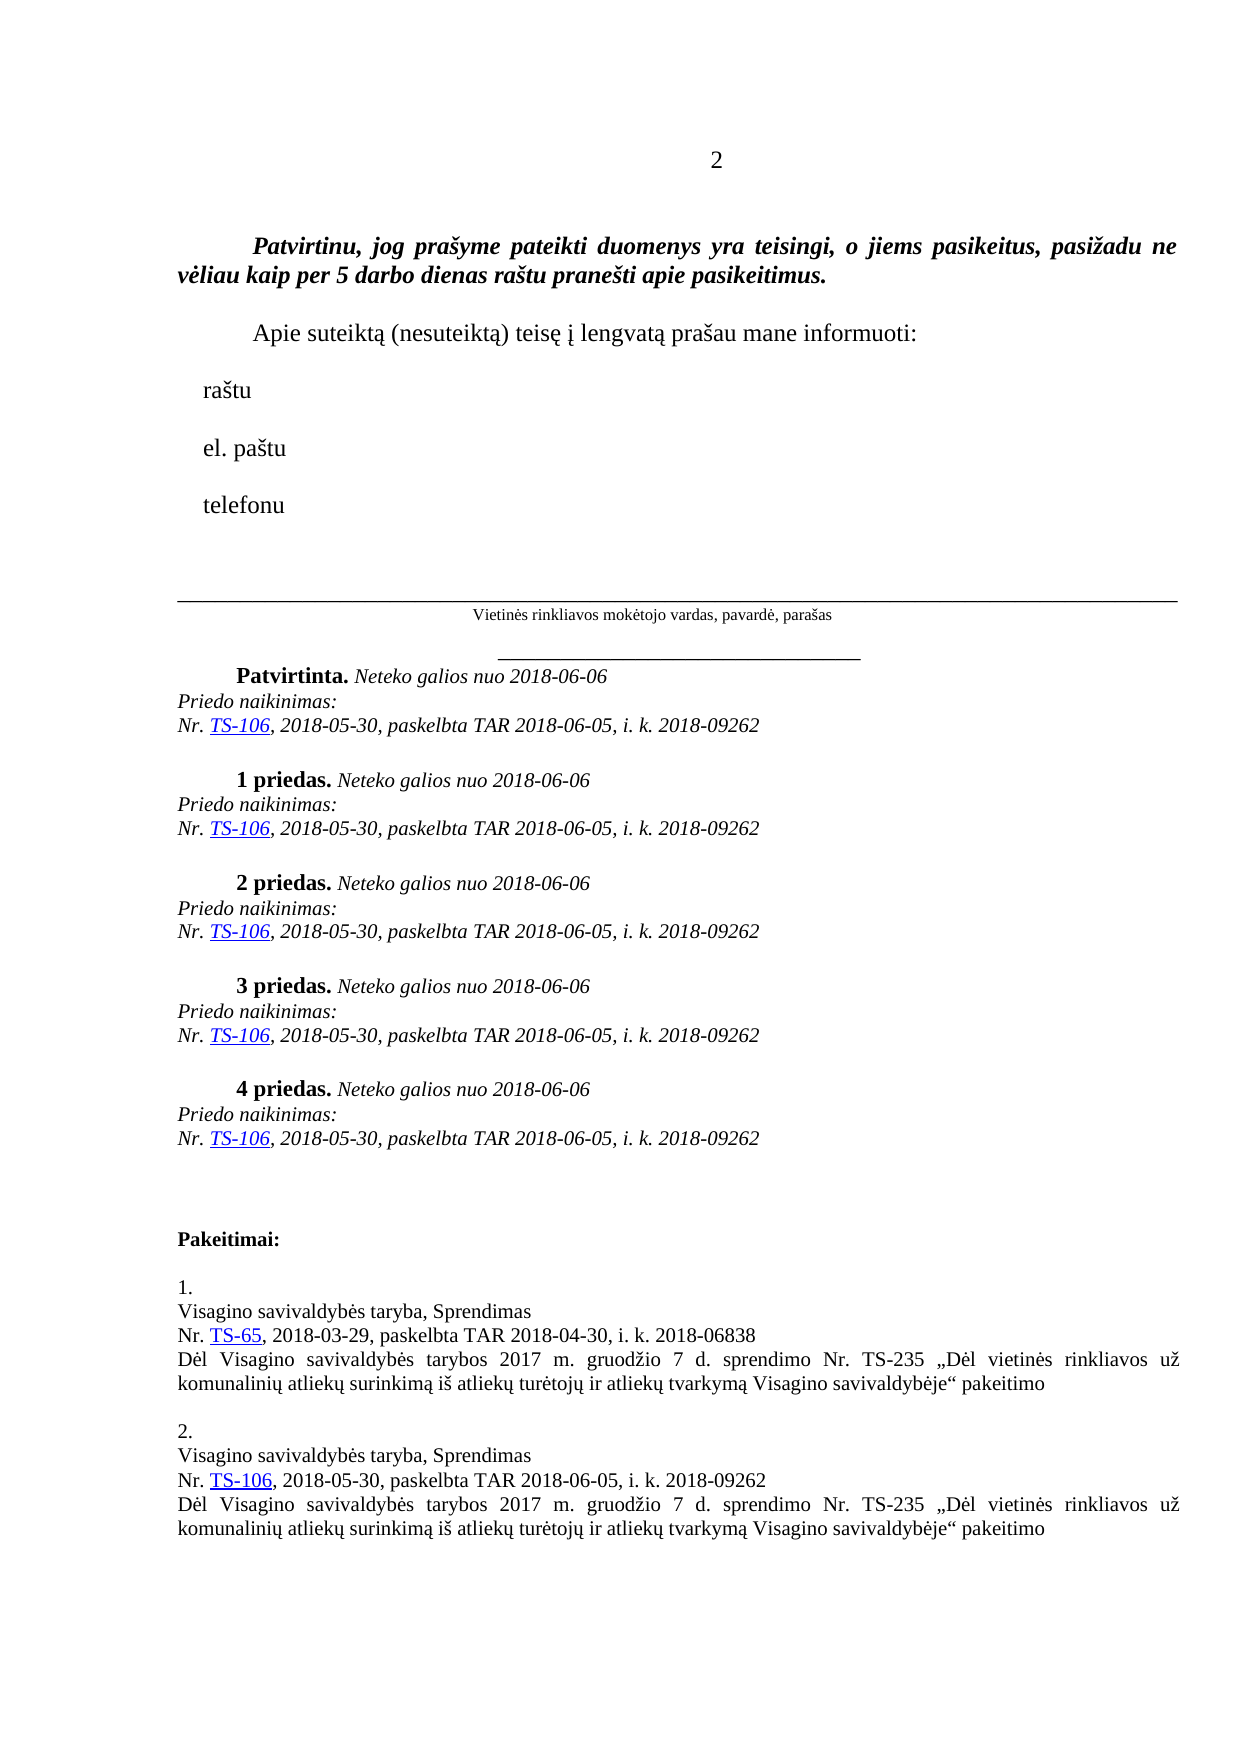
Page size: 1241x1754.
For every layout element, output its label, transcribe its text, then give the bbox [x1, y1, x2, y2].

text Priedo naikinimas: [177, 999, 1181, 1023]
text Visagino savivaldybės taryba, Sprendimas [177, 1299, 1181, 1323]
text Patvirtinu, jog prašyme pateikti duomenys yra teisingi, o jiems pasikeitus, pasižadu ne vėliau kaip per 5 darbo dienas raštu pranešti apie pasikeitimus. [177, 231, 1181, 289]
text Nr. TS-106, 2018-05-30, paskelbta TAR 2018-06-05, i. k. 2018-09262 [177, 1126, 1181, 1150]
text Pakeitimai: [177, 1227, 1181, 1251]
text Priedo naikinimas: [177, 1102, 1181, 1126]
text Dėl Visagino savivaldybės tarybos 2017 m. gruodžio 7 d. sprendimo Nr. TS-235 „Dėl vietinės rinkliavos už komunalinių atliekų surinkimą iš atliekų turėtojų ir atliekų tvarkymą Visagino savivaldybėje“ pakeitimo [177, 1492, 1181, 1540]
text 2. [177, 1419, 1181, 1443]
text Priedo naikinimas: [177, 895, 1181, 919]
text Nr. TS-106, 2018-05-30, paskelbta TAR 2018-06-05, i. k. 2018-09262 [177, 1467, 1181, 1492]
text ________________________________________________________________________________ [177, 576, 1181, 605]
text 1 priedas. Neteko galios nuo 2018-06-06 [177, 766, 1181, 792]
text Priedo naikinimas: [177, 689, 1181, 713]
text 4 priedas. Neteko galios nuo 2018-06-06 [177, 1076, 1181, 1102]
text 2 priedas. Neteko galios nuo 2018-06-06 [177, 869, 1181, 895]
text Nr. TS-106, 2018-05-30, paskelbta TAR 2018-06-05, i. k. 2018-09262 [177, 919, 1181, 943]
text Nr. TS-106, 2018-05-30, paskelbta TAR 2018-06-05, i. k. 2018-09262 [177, 713, 1181, 737]
text 1. [177, 1275, 1181, 1299]
text  telefonu [177, 490, 1181, 519]
text _____________________________ [177, 634, 1181, 663]
text Nr. TS-106, 2018-05-30, paskelbta TAR 2018-06-05, i. k. 2018-09262 [177, 1023, 1181, 1047]
text 3 priedas. Neteko galios nuo 2018-06-06 [177, 972, 1181, 999]
text Nr. TS-106, 2018-05-30, paskelbta TAR 2018-06-05, i. k. 2018-09262 [177, 816, 1181, 840]
text Patvirtinta. Neteko galios nuo 2018-06-06 [177, 663, 1181, 689]
text  el. paštu [177, 433, 1181, 461]
text Vietinės rinkliavos mokėtojo vardas, pavardė, parašas [177, 605, 1181, 634]
text Nr. TS-65, 2018-03-29, paskelbta TAR 2018-04-30, i. k. 2018-06838 [177, 1323, 1181, 1347]
text Apie suteiktą (nesuteiktą) teisę į lengvatą prašau mane informuoti: [177, 318, 1181, 346]
text Priedo naikinimas: [177, 792, 1181, 816]
text Dėl Visagino savivaldybės tarybos 2017 m. gruodžio 7 d. sprendimo Nr. TS-235 „Dėl vietinės rinkliavos už komunalinių atliekų surinkimą iš atliekų turėtojų ir atliekų tvarkymą Visagino savivaldybėje“ pakeitimo [177, 1347, 1181, 1395]
text Visagino savivaldybės taryba, Sprendimas [177, 1443, 1181, 1467]
text  raštu [177, 375, 1181, 404]
